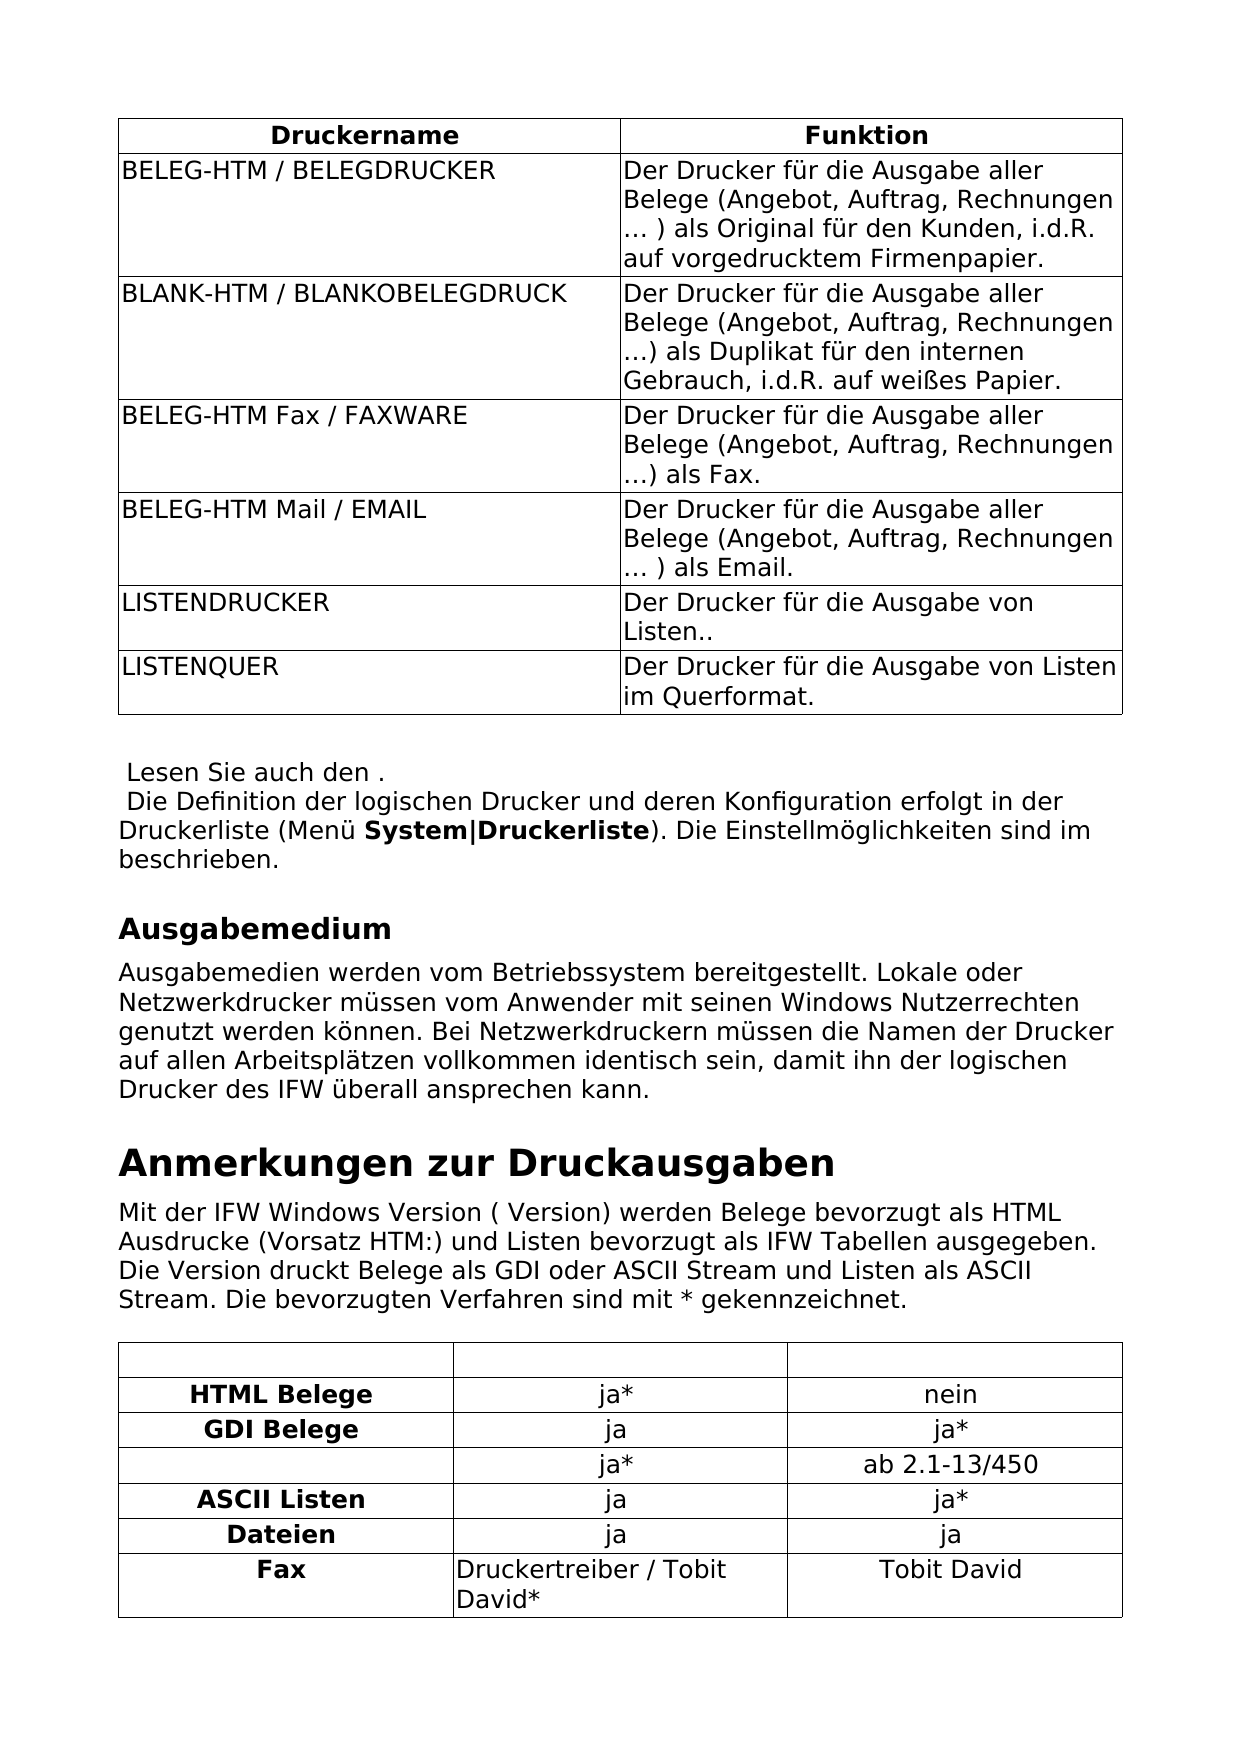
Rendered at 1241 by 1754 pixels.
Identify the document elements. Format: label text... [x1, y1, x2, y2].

table_cell BLANK-HTM / BLANKOBELEGDRUCK [119, 277, 620, 398]
table_cell Der Drucker für die Ausgabe von Listen im Querformat. [621, 651, 1122, 714]
table_cell ja* [788, 1484, 1122, 1517]
table_cell ja* [788, 1413, 1122, 1447]
table_cell ja [454, 1413, 787, 1447]
table_cell ja [454, 1519, 787, 1553]
table_cell Druckertreiber / Tobit David* [454, 1554, 787, 1617]
table_cell BELEG-HTM Fax / FAXWARE [119, 400, 620, 492]
table_cell ja* [454, 1448, 787, 1482]
table_cell Dateien [119, 1519, 453, 1553]
text Ausgabemedien werden vom Betriebssystem bereitgestellt. Lokale oder Netzwerkdrucker müssen vom Anwender mit seinen Windows Nutzerrechten genutzt werden können. Bei Netzwerkdruckern müssen die Namen der Drucker auf allen Arbeitsplätzen vollkommen identisch sein, damit ihn der logischen Drucker des IFW überall ansprechen kann. [118, 958, 1122, 1104]
table_cell Fax [119, 1554, 453, 1617]
table_cell HTML Belege [119, 1378, 453, 1412]
table_cell Der Drucker für die Ausgabe aller Belege (Angebot, Auftrag, Rechnungen … ) als Email. [621, 493, 1122, 585]
table_cell ja [454, 1484, 787, 1517]
table_header Druckername [119, 119, 620, 153]
table_header [454, 1343, 787, 1377]
table_cell Der Drucker für die Ausgabe von Listen.. [621, 586, 1122, 649]
table_header Funktion [621, 119, 1122, 153]
table_cell Der Drucker für die Ausgabe aller Belege (Angebot, Auftrag, Rechnungen …) als Fax. [621, 400, 1122, 492]
table_cell ASCII Listen [119, 1484, 453, 1517]
table_cell nein [788, 1378, 1122, 1412]
table_cell GDI Belege [119, 1413, 453, 1447]
table_cell Der Drucker für die Ausgabe aller Belege (Angebot, Auftrag, Rechnungen … ) als Original für den Kunden, i.d.R. auf vorgedrucktem Firmenpapier. [621, 154, 1122, 276]
text Lesen Sie auch den . Die Definition der logischen Drucker und deren Konfiguration erfolgt in der Druckerliste (Menü System|Druckerliste). Die Einstellmöglichkeiten sind im beschrieben. [118, 729, 1122, 874]
table_cell BELEG-HTM / BELEGDRUCKER [119, 154, 620, 276]
table_header [119, 1343, 453, 1377]
text Mit der IFW Windows Version ( Version) werden Belege bevorzugt als HTML Ausdrucke (Vorsatz HTM:) und Listen bevorzugt als IFW Tabellen ausgegeben. Die Version druckt Belege als GDI oder ASCII Stream und Listen als ASCII Stream. Die bevorzugten Verfahren sind mit * gekennzeichnet. [118, 1198, 1122, 1315]
table_cell LISTENDRUCKER [119, 586, 620, 649]
table_cell ja [788, 1519, 1122, 1553]
table_cell ab 2.1-13/450 [788, 1448, 1122, 1482]
table_cell ja* [454, 1378, 787, 1412]
subtitle Ausgabemedium [118, 912, 1122, 946]
table_header [788, 1343, 1122, 1377]
subtitle Anmerkungen zur Druckausgaben [118, 1142, 1122, 1186]
table_cell Tobit David [788, 1554, 1122, 1617]
table_cell BELEG-HTM Mail / EMAIL [119, 493, 620, 585]
table_cell Der Drucker für die Ausgabe aller Belege (Angebot, Auftrag, Rechnungen …) als Duplikat für den internen Gebrauch, i.d.R. auf weißes Papier. [621, 277, 1122, 398]
table_cell LISTENQUER [119, 651, 620, 714]
table_cell [119, 1448, 453, 1482]
